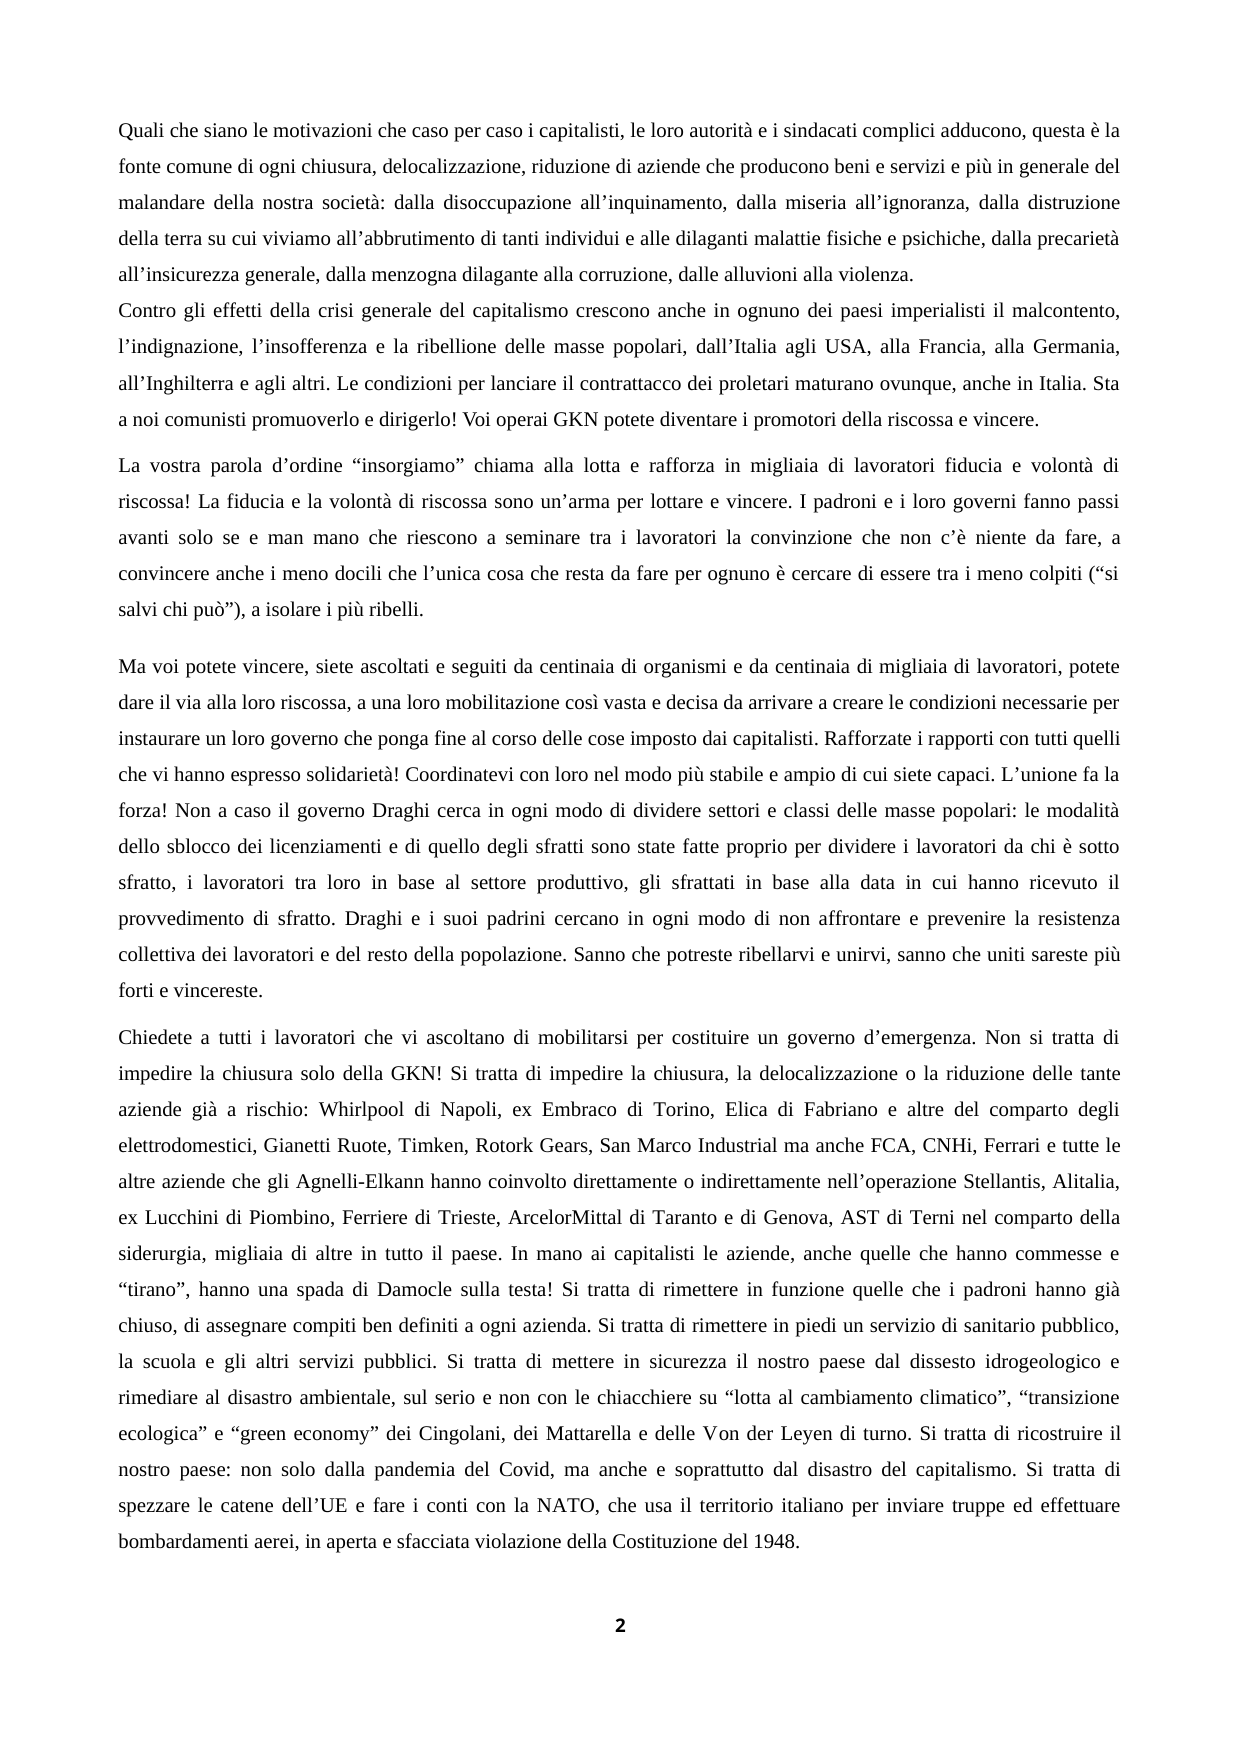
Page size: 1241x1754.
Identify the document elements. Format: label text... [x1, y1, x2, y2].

text Ma voi potete vincere, siete ascoltati e seguiti da centinaia di organismi e da centinaia di migliaia di lavoratori, potete dare il via alla loro riscossa, a una loro mobilitazione così vasta e decisa da arrivare a creare le condizioni necessarie per instaurare un loro governo che ponga fine al corso delle cose imposto dai capitalisti. Rafforzate i rapporti con tutti quelli che vi hanno espresso solidarietà! Coordinatevi con loro nel modo più stabile e ampio di cui siete capaci. L’unione fa la forza! Non a caso il governo Draghi cerca in ogni modo di dividere settori e classi delle masse popolari: le modalità dello sblocco dei licenziamenti e di quello degli sfratti sono state fatte proprio per dividere i lavoratori da chi è sotto sfratto, i lavoratori tra loro in base al settore produttivo, gli sfrattati in base alla data in cui hanno ricevuto il provvedimento di sfratto. Draghi e i suoi padrini cercano in ogni modo di non affrontare e prevenire la resistenza collettiva dei lavoratori e del resto della popolazione. Sanno che potreste ribellarvi e unirvi, sanno che uniti sareste più forti e vincereste. [118, 654, 1122, 1002]
text La vostra parola d’ordine “insorgiamo” chiama alla lotta e rafforza in migliaia di lavoratori fiducia e volontà di riscossa! La fiducia e la volontà di riscossa sono un’arma per lottare e vincere. I padroni e i loro governi fanno passi avanti solo se e man mano che riescono a seminare tra i lavoratori la convinzione che non c’è niente da fare, a convincere anche i meno docili che l’unica cosa che resta da fare per ognuno è cercare di essere tra i meno colpiti (“si salvi chi può”), a isolare i più ribelli. [118, 453, 1122, 621]
text Contro gli effetti della crisi generale del capitalismo crescono anche in ognuno dei paesi imperialisti il malcontento, l’indignazione, l’insofferenza e la ribellione delle masse popolari, dall’Italia agli USA, alla Francia, alla Germania, all’Inghilterra e agli altri. Le condizioni per lanciare il contrattacco dei proletari maturano ovunque, anche in Italia. Sta a noi comunisti promuoverlo e dirigerlo! Voi operai GKN potete diventare i promotori della riscossa e vincere. [118, 298, 1122, 431]
text Chiedete a tutti i lavoratori che vi ascoltano di mobilitarsi per costituire un governo d’emergenza. Non si tratta di impedire la chiusura solo della GKN! Si tratta di impedire la chiusura, la delocalizzazione o la riduzione delle tante aziende già a rischio: Whirlpool di Napoli, ex Embraco di Torino, Elica di Fabriano e altre del comparto degli elettrodomestici, Gianetti Ruote, Timken, Rotork Gears, San Marco Industrial ma anche FCA, CNHi, Ferrari e tutte le altre aziende che gli Agnelli-Elkann hanno coinvolto direttamente o indirettamente nell’operazione Stellantis, Alitalia, ex Lucchini di Piombino, Ferriere di Trieste, ArcelorMittal di Taranto e di Genova, AST di Terni nel comparto della siderurgia, migliaia di altre in tutto il paese. In mano ai capitalisti le aziende, anche quelle che hanno commesse e “tirano”, hanno una spada di Damocle sulla testa! Si tratta di rimettere in funzione quelle che i padroni hanno già chiuso, di assegnare compiti ben definiti a ogni azienda. Si tratta di rimettere in piedi un servizio di sanitario pubblico, la scuola e gli altri servizi pubblici. Si tratta di mettere in sicurezza il nostro paese dal dissesto idrogeologico e rimediare al disastro ambientale, sul serio e non con le chiacchiere su “lotta al cambiamento climatico”, “transizione ecologica” e “green economy” dei Cingolani, dei Mattarella e delle Von der Leyen di turno. Si tratta di ricostruire il nostro paese: non solo dalla pandemia del Covid, ma anche e soprattutto dal disastro del capitalismo. Si tratta di spezzare le catene dell’UE e fare i conti con la NATO, che usa il territorio italiano per inviare truppe ed effettuare bombardamenti aerei, in aperta e sfacciata violazione della Costituzione del 1948. [118, 1025, 1122, 1553]
text Quali che siano le motivazioni che caso per caso i capitalisti, le loro autorità e i sindacati complici adducono, questa è la fonte comune di ogni chiusura, delocalizzazione, riduzione di aziende che producono beni e servizi e più in generale del malandare della nostra società: dalla disoccupazione all’inquinamento, dalla miseria all’ignoranza, dalla distruzione della terra su cui viviamo all’abbrutimento di tanti individui e alle dilaganti malattie fisiche e psichiche, dalla precarietà all’insicurezza generale, dalla menzogna dilagante alla corruzione, dalle alluvioni alla violenza. [118, 118, 1122, 286]
